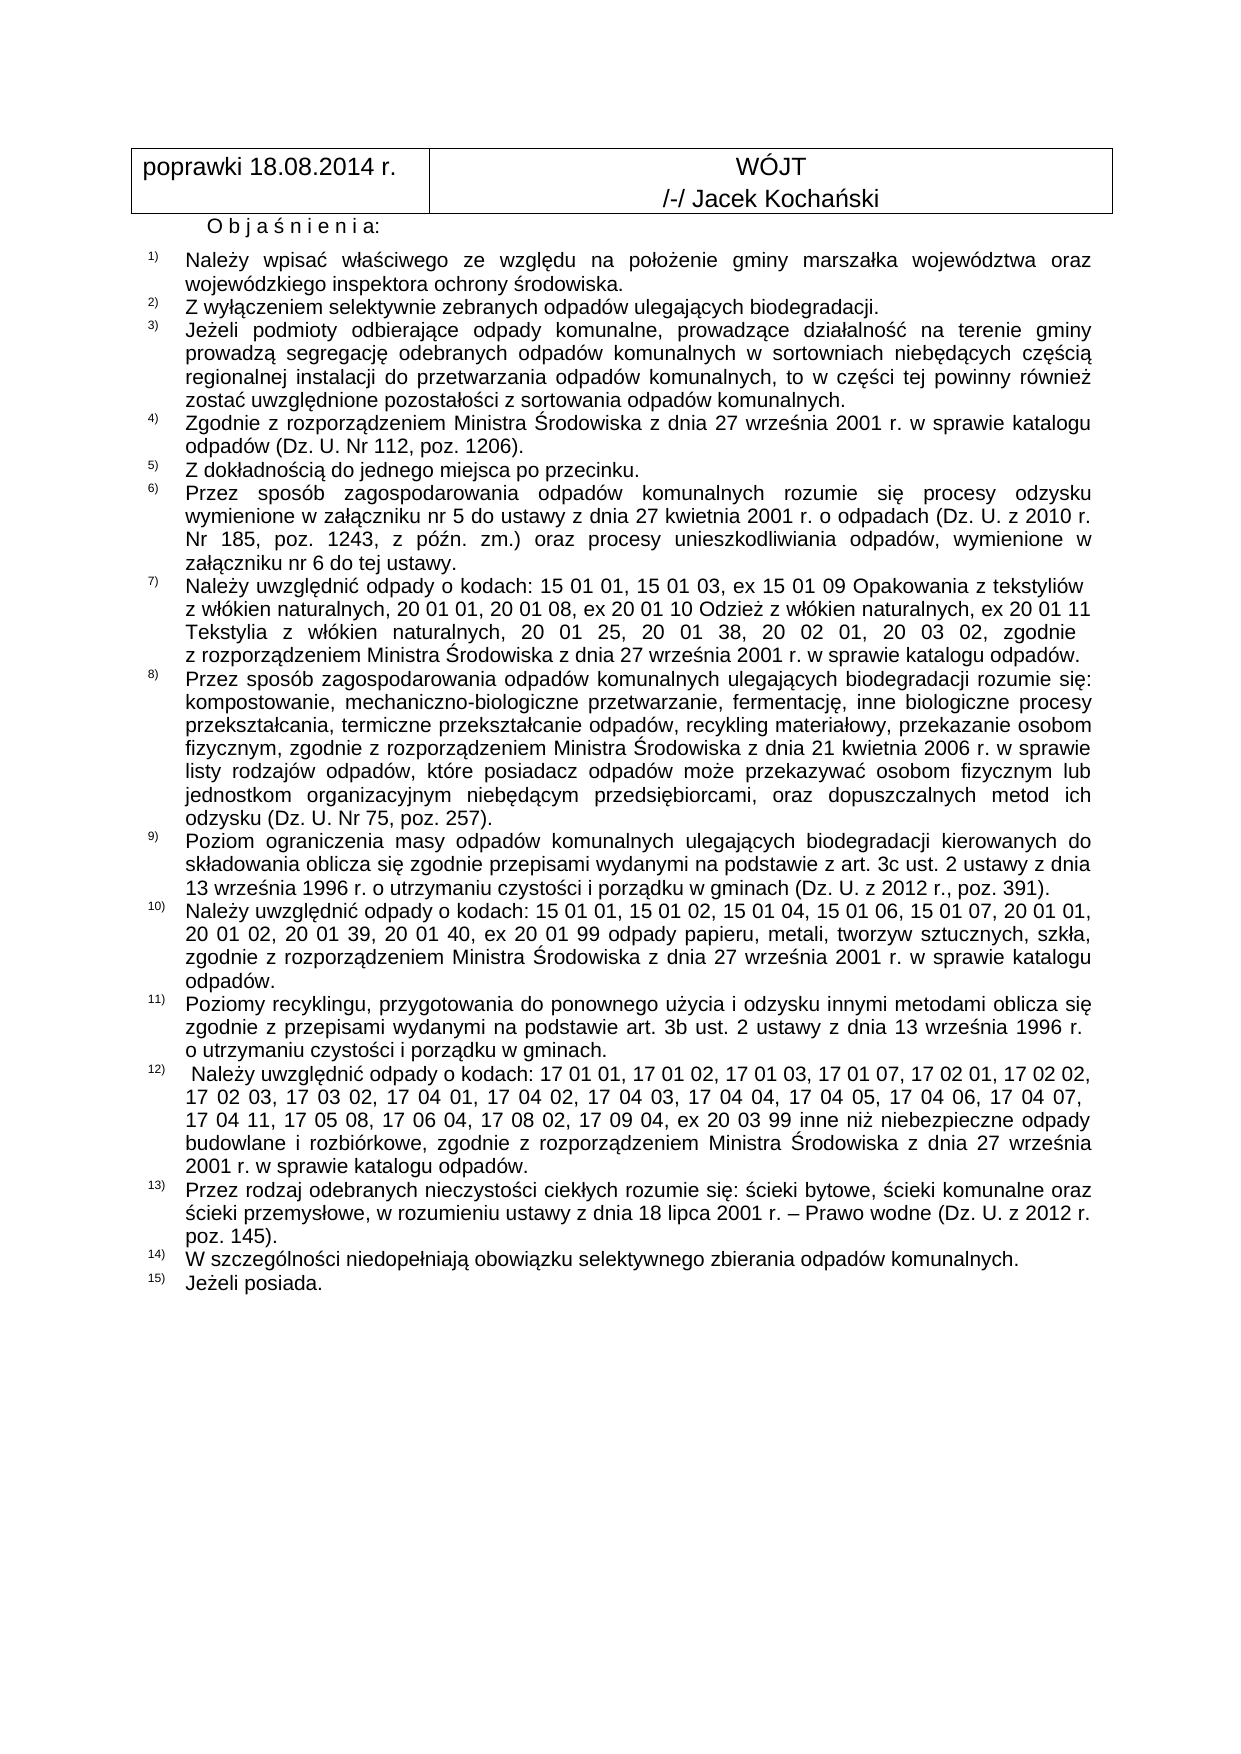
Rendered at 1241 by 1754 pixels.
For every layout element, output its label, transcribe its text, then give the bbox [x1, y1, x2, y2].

list Zgodnie z rozporządzeniem Ministra Środowiska z dnia 27 września 2001 r. w sprawie katalogu odpadów (Dz. U. Nr 112, poz. 1206). [148, 412, 1092, 458]
list Przez sposób zagospodarowania odpadów komunalnych ulegających biodegradacji rozumie się: kompostowanie, mechaniczno-biologiczne przetwarzanie, fermentację, inne biologiczne procesy przekształcania, termiczne przekształcanie odpadów, recykling materiałowy, przekazanie osobom fizycznym, zgodnie z rozporządzeniem Ministra Środowiska z dnia 21 kwietnia 2006 r. w sprawie listy rodzajów odpadów, które posiadacz odpadów może przekazywać osobom fizycznym lub jednostkom organizacyjnym niebędącym przedsiębiorcami, oraz dopuszczalnych metod ich odzysku (Dz. U. Nr 75, poz. 257). [148, 667, 1092, 830]
table_cell poprawki 18.08.2014 r. [132, 149, 429, 213]
list Należy uwzględnić odpady o kodach: 15 01 01, 15 01 02, 15 01 04, 15 01 06, 15 01 07, 20 01 01, 20 01 02, 20 01 39, 20 01 40, ex 20 01 99 odpady papieru, metali, tworzyw sztucznych, szkła, zgodnie z rozporządzeniem Ministra Środowiska z dnia 27 września 2001 r. w sprawie katalogu odpadów. [148, 899, 1092, 992]
table_cell Podpis i pieczątka15) wójta, burmistrza lub prezydenta miasta WÓJT /-/ Jacek Kochański [430, 149, 1112, 213]
list Poziomy recyklingu, przygotowania do ponownego użycia i odzysku innymi metodami oblicza się zgodnie z przepisami wydanymi na podstawie art. 3b ust. 2 ustawy z dnia 13 września 1996 r. o utrzymaniu czystości i porządku w gminach. [148, 992, 1092, 1062]
list Należy uwzględnić odpady o kodach: 15 01 01, 15 01 03, ex 15 01 09 Opakowania z tekstyliów z włókien naturalnych, 20 01 01, 20 01 08, ex 20 01 10 Odzież z włókien naturalnych, ex 20 01 11 Tekstylia z włókien naturalnych, 20 01 25, 20 01 38, 20 02 01, 20 03 02, zgodnie z rozporządzeniem Ministra Środowiska z dnia 27 września 2001 r. w sprawie katalogu odpadów. [148, 574, 1092, 667]
list Przez sposób zagospodarowania odpadów komunalnych rozumie się procesy odzysku wymienione w załączniku nr 5 do ustawy z dnia 27 kwietnia 2001 r. o odpadach (Dz. U. z 2010 r. Nr 185, poz. 1243, z późn. zm.) oraz procesy unieszkodliwiania odpadów, wymienione w załączniku nr 6 do tej ustawy. [148, 481, 1092, 574]
list Z wyłączeniem selektywnie zebranych odpadów ulegających biodegradacji. [148, 296, 1092, 319]
list Jeżeli posiada. [148, 1271, 1092, 1294]
list Przez rodzaj odebranych nieczystości ciekłych rozumie się: ścieki bytowe, ścieki komunalne oraz ścieki przemysłowe, w rozumieniu ustawy z dnia 18 lipca 2001 r. – Prawo wodne (Dz. U. z 2012 r. poz. 145). [148, 1178, 1092, 1248]
list Należy wpisać właściwego ze względu na położenie gminy marszałka województwa oraz wojewódzkiego inspektora ochrony środowiska. [148, 249, 1092, 296]
list Z dokładnością do jednego miejsca po przecinku. [148, 458, 1092, 481]
list Poziom ograniczenia masy odpadów komunalnych ulegających biodegradacji kierowanych do składowania oblicza się zgodnie przepisami wydanymi na podstawie z art. 3c ust. 2 ustawy z dnia 13 września 1996 r. o utrzymaniu czystości i porządku w gminach (Dz. U. z 2012 r., poz. 391). [148, 830, 1092, 899]
list W szczególności niedopełniają obowiązku selektywnego zbierania odpadów komunalnych. [148, 1248, 1092, 1271]
list Należy uwzględnić odpady o kodach: 17 01 01, 17 01 02, 17 01 03, 17 01 07, 17 02 01, 17 02 02, 17 02 03, 17 03 02, 17 04 01, 17 04 02, 17 04 03, 17 04 04, 17 04 05, 17 04 06, 17 04 07, 17 04 11, 17 05 08, 17 06 04, 17 08 02, 17 09 04, ex 20 03 99 inne niż niebezpieczne odpady budowlane i rozbiórkowe, zgodnie z rozporządzeniem Ministra Środowiska z dnia 27 września 2001 r. w sprawie katalogu odpadów. [148, 1062, 1092, 1178]
list O b j a ś n i e n i a: [207, 214, 1092, 237]
list Jeżeli podmioty odbierające odpady komunalne, prowadzące działalność na terenie gminy prowadzą segregację odebranych odpadów komunalnych w sortowniach niebędących częścią regionalnej instalacji do przetwarzania odpadów komunalnych, to w części tej powinny również zostać uwzględnione pozostałości z sortowania odpadów komunalnych. [148, 319, 1092, 412]
